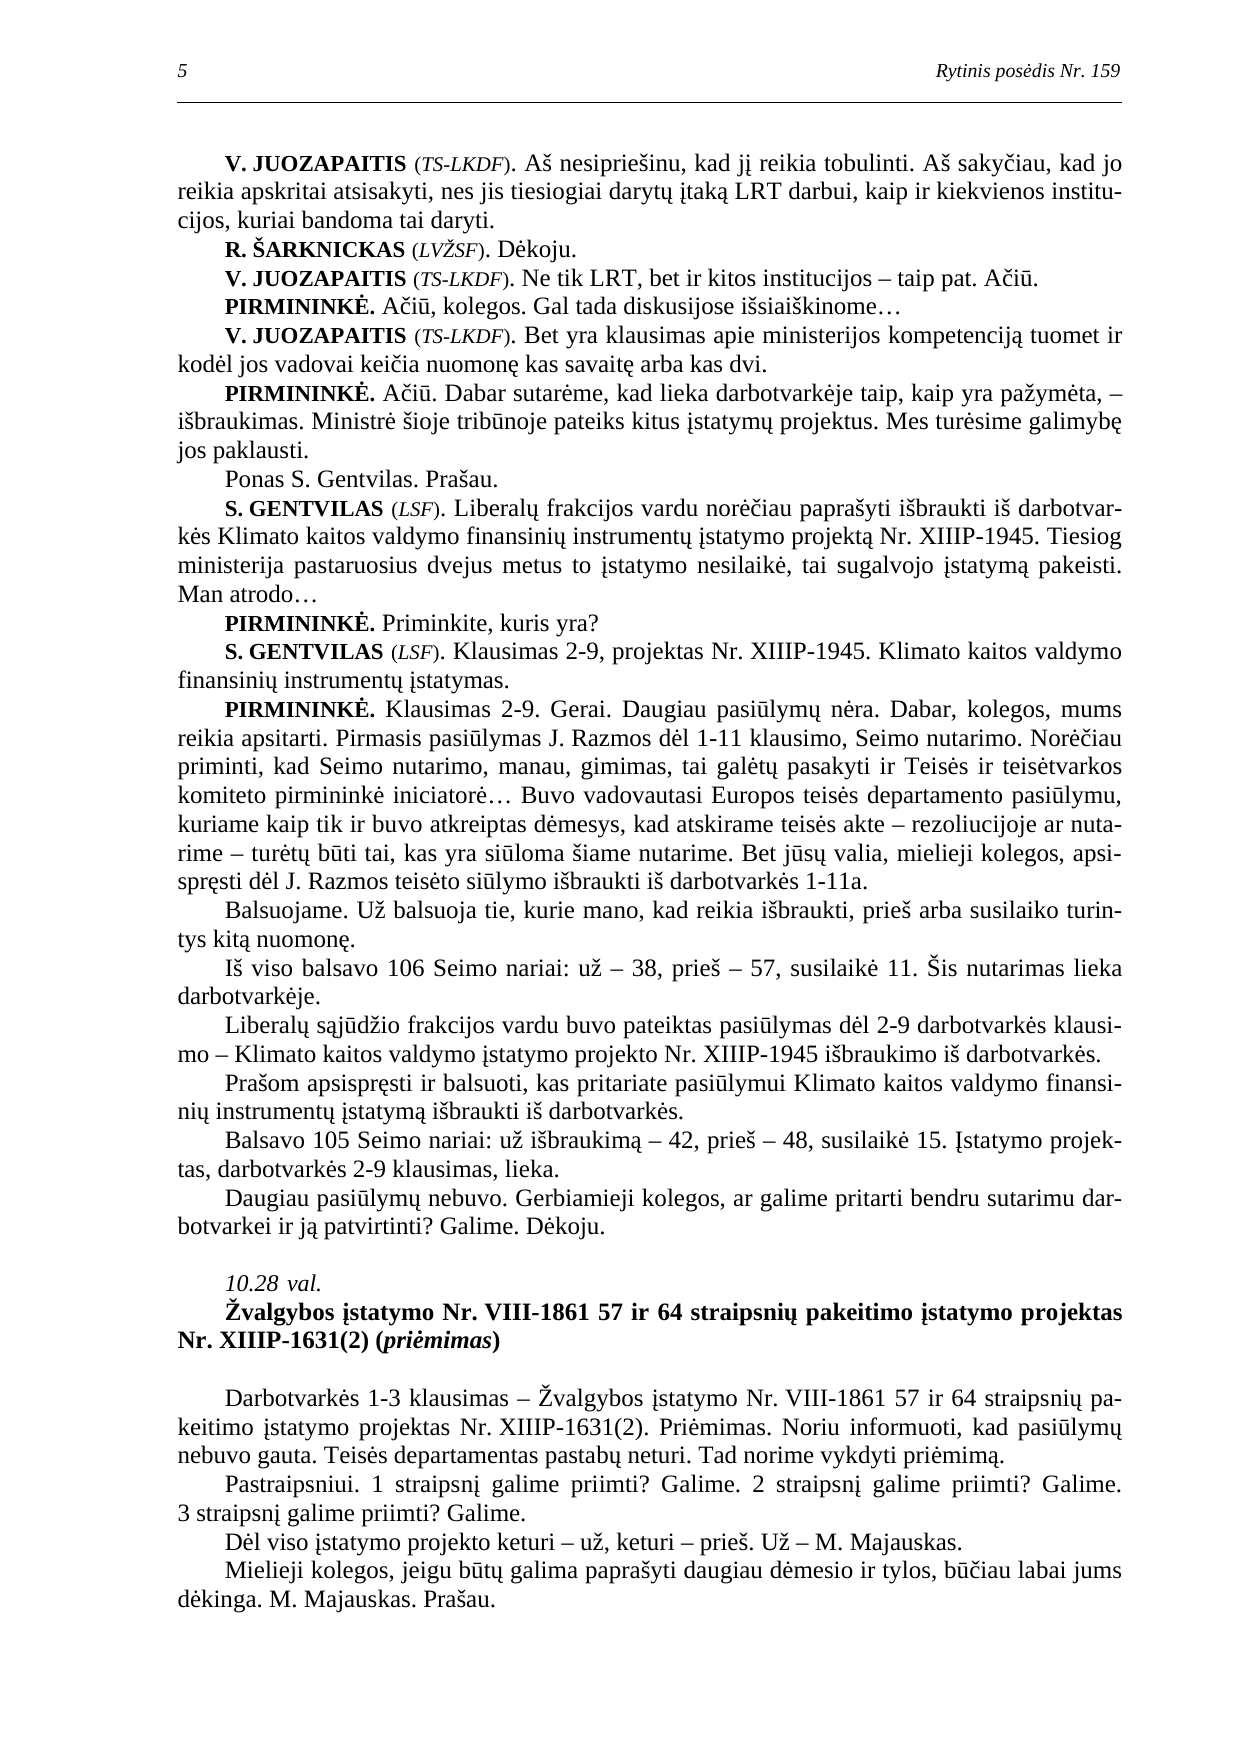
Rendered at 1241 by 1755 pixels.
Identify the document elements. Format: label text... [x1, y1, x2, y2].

text PIRMININKĖ. Pri­min­ki­te, ku­ris yra? [177, 608, 1122, 636]
text PIRMININKĖ. Ačiū, ko­le­gos. Gal ta­da dis­ku­si­jo­se iš­si­aiš­ki­no­me… [177, 291, 1122, 320]
text V. JUOZAPAITIS (TS-LKDF). Ne tik LRT, bet ir ki­tos ins­ti­tu­ci­jos – taip pat. Ačiū. [177, 263, 1122, 291]
text Bal­suo­ja­me. Už bal­suo­ja tie, ku­rie ma­no, kad rei­kia iš­brauk­ti, prieš ar­ba su­si­lai­ko tu­rin­tys ki­tą nuo­mo­nę. [177, 895, 1122, 953]
text S. GENTVILAS (LSF). Li­be­ra­lų frak­ci­jos var­du no­rė­čiau pa­pra­šy­ti iš­brauk­ti iš dar­bo­tvar­kės Kli­ma­to kai­tos val­dy­mo fi­nan­si­nių in­stru­men­tų įsta­ty­mo pro­jek­tą Nr. XIIIP-1945. Tie­siog mi­nis­te­ri­ja pas­ta­ruo­sius dve­jus me­tus to įsta­ty­mo ne­si­lai­kė, tai su­gal­vo­jo įsta­ty­mą pa­keis­ti. Man at­ro­do… [177, 493, 1122, 608]
text 10.28 val. [224, 1269, 1122, 1297]
text Pra­šom ap­si­spręs­ti ir bal­suo­ti, kas pri­ta­ria­te pa­siū­ly­mui Kli­ma­to kai­tos val­dy­mo fi­nan­si­nių in­stru­men­tų įsta­ty­mą iš­brauk­ti iš dar­bo­tvarkės. [177, 1068, 1122, 1125]
text Bal­sa­vo 105 Sei­mo na­riai: už iš­brau­ki­mą – 42, prieš – 48, su­si­lai­kė 15. Įsta­ty­mo pro­jek­tas, dar­bo­tvarkės 2-9 klau­si­mas, lie­ka. [177, 1125, 1122, 1183]
text Dau­giau pa­siū­ly­mų ne­bu­vo. Ger­bia­mie­ji ko­le­gos, ar ga­li­me pri­tar­ti ben­dru su­ta­ri­mu dar­bo­tvarkei ir ją pa­tvir­tin­ti? Ga­li­me. Dė­ko­ju. [177, 1183, 1122, 1240]
text Iš vi­so bal­sa­vo 106 Sei­mo na­riai: už – 38, prieš – 57, su­si­lai­kė 11. Šis nu­ta­ri­mas lie­ka dar­bo­tvarkėje. [177, 953, 1122, 1010]
text Li­be­ra­lų są­jū­džio frak­ci­jos var­du bu­vo pa­teik­tas pa­siū­ly­mas dėl 2-9 dar­bo­tvarkės klau­si­mo – Kli­ma­to kai­tos val­dy­mo įsta­ty­mo pro­jek­to Nr. XIIIP-1945 iš­brau­ki­mo iš dar­bo­tvarkės. [177, 1010, 1122, 1068]
text Po­nas S. Gent­vi­las. Pra­šau. [177, 464, 1122, 493]
text Dar­bo­tvarkės 1-3 klau­si­mas – Žval­gy­bos įsta­ty­mo Nr. VIII-1861 57 ir 64 straips­nių pa­kei­ti­mo įsta­ty­mo pro­jek­tas Nr. XIIIP-1631(2). Pri­ėmi­mas. No­riu in­for­muo­ti, kad pa­siū­ly­mų ne­bu­vo gau­ta. Tei­sės de­par­ta­men­tas pa­sta­bų ne­tu­ri. Tad no­ri­me vyk­dy­ti pri­ėmi­mą. [177, 1383, 1122, 1469]
text Dėl vi­so įsta­ty­mo pro­jek­to ke­tu­ri – už, ke­tu­ri – prieš. Už – M. Ma­jaus­kas. [177, 1527, 1122, 1555]
text Mie­lie­ji ko­le­gos, jei­gu bū­tų ga­li­ma pa­pra­šy­ti dau­giau dė­me­sio ir ty­los, bū­čiau la­bai jums dė­kin­ga. M. Ma­jaus­kas. Pra­šau. [177, 1555, 1122, 1613]
text Žval­gy­bos įsta­ty­mo Nr. VIII-1861 57 ir 64 straips­nių pa­kei­ti­mo įsta­ty­mo pro­jek­tas Nr. XIIIP-1631(2) (pri­ėmi­mas) [177, 1297, 1122, 1354]
text V. JUOZAPAITIS (TS-LKDF). Bet yra klau­si­mas apie mi­nis­te­ri­jos kom­pe­ten­ci­ją tuo­met ir ko­dėl jos va­do­vai kei­čia nuo­mo­nę kas sa­vai­tę ar­ba kas dvi. [177, 320, 1122, 378]
text R. ŠARKNICKAS (LVŽSF). Dė­ko­ju. [177, 234, 1122, 263]
text PIRMININKĖ. Klau­si­mas 2-9. Ge­rai. Dau­giau pa­siū­ly­mų nė­ra. Da­bar, ko­le­gos, mums rei­kia ap­si­tar­ti. Pir­ma­sis pa­siū­ly­mas J. Raz­mos dėl 1-11 klau­si­mo, Sei­mo nu­ta­ri­mo. No­rė­čiau pri­min­ti, kad Sei­mo nu­ta­ri­mo, ma­nau, gi­mi­mas, tai ga­lė­tų pa­sa­ky­ti ir Tei­sės ir tei­sėt­var­kos ko­mi­te­to pir­mi­nin­kė ini­cia­to­rė… Bu­vo va­do­vau­ta­si Eu­ro­pos tei­sės de­par­ta­men­to pa­siū­ly­mu, ku­ria­me kaip tik ir bu­vo at­kreip­tas dė­me­sys, kad at­ski­ra­me tei­sės ak­te – re­zo­liu­ci­jo­je ar nu­ta­ri­me – tu­rė­tų bū­ti tai, kas yra siū­lo­ma šia­me nu­ta­ri­me. Bet jū­sų va­lia, mie­lie­ji ko­le­gos, ap­si­spręs­ti dėl J. Raz­mos tei­sė­to siū­ly­mo iš­brauk­ti iš dar­bo­tvarkės 1-11a. [177, 694, 1122, 895]
text S. GENTVILAS (LSF). Klau­si­mas 2-9, pro­jek­tas Nr. XIIIP-1945. Kli­ma­to kai­tos valdymo fi­nan­si­nių in­stru­men­tų įsta­ty­mas. [177, 636, 1122, 694]
text Pa­straips­niui. 1 straips­nį ga­li­me pri­im­ti? Ga­li­me. 2 straips­nį ga­li­me pri­im­ti? Ga­li­me. 3 straips­nį ga­li­me pri­im­ti? Ga­li­me. [177, 1469, 1122, 1527]
text PIRMININKĖ. Ačiū. Da­bar su­ta­rė­me, kad lie­ka dar­bo­tvarkėje taip, kaip yra pa­žy­mė­ta, – iš­brau­ki­mas. Mi­nist­rė šio­je tri­bū­no­je pa­teiks ki­tus įsta­ty­mų pro­jek­tus. Mes tu­rė­si­me ga­li­my­bę jos pa­klaus­ti. [177, 378, 1122, 464]
text V. JUOZAPAITIS (TS-LKDF). Aš ne­si­prie­ši­nu, kad jį rei­kia to­bu­lin­ti. Aš sa­ky­čiau, kad jo rei­kia ap­skri­tai at­si­sa­ky­ti, nes jis tie­sio­giai da­ry­tų įta­ką LRT dar­bui, kaip ir kiek­vie­nos ins­ti­tu­ci­jos, ku­riai ban­do­ma tai da­ry­ti. [177, 148, 1122, 234]
